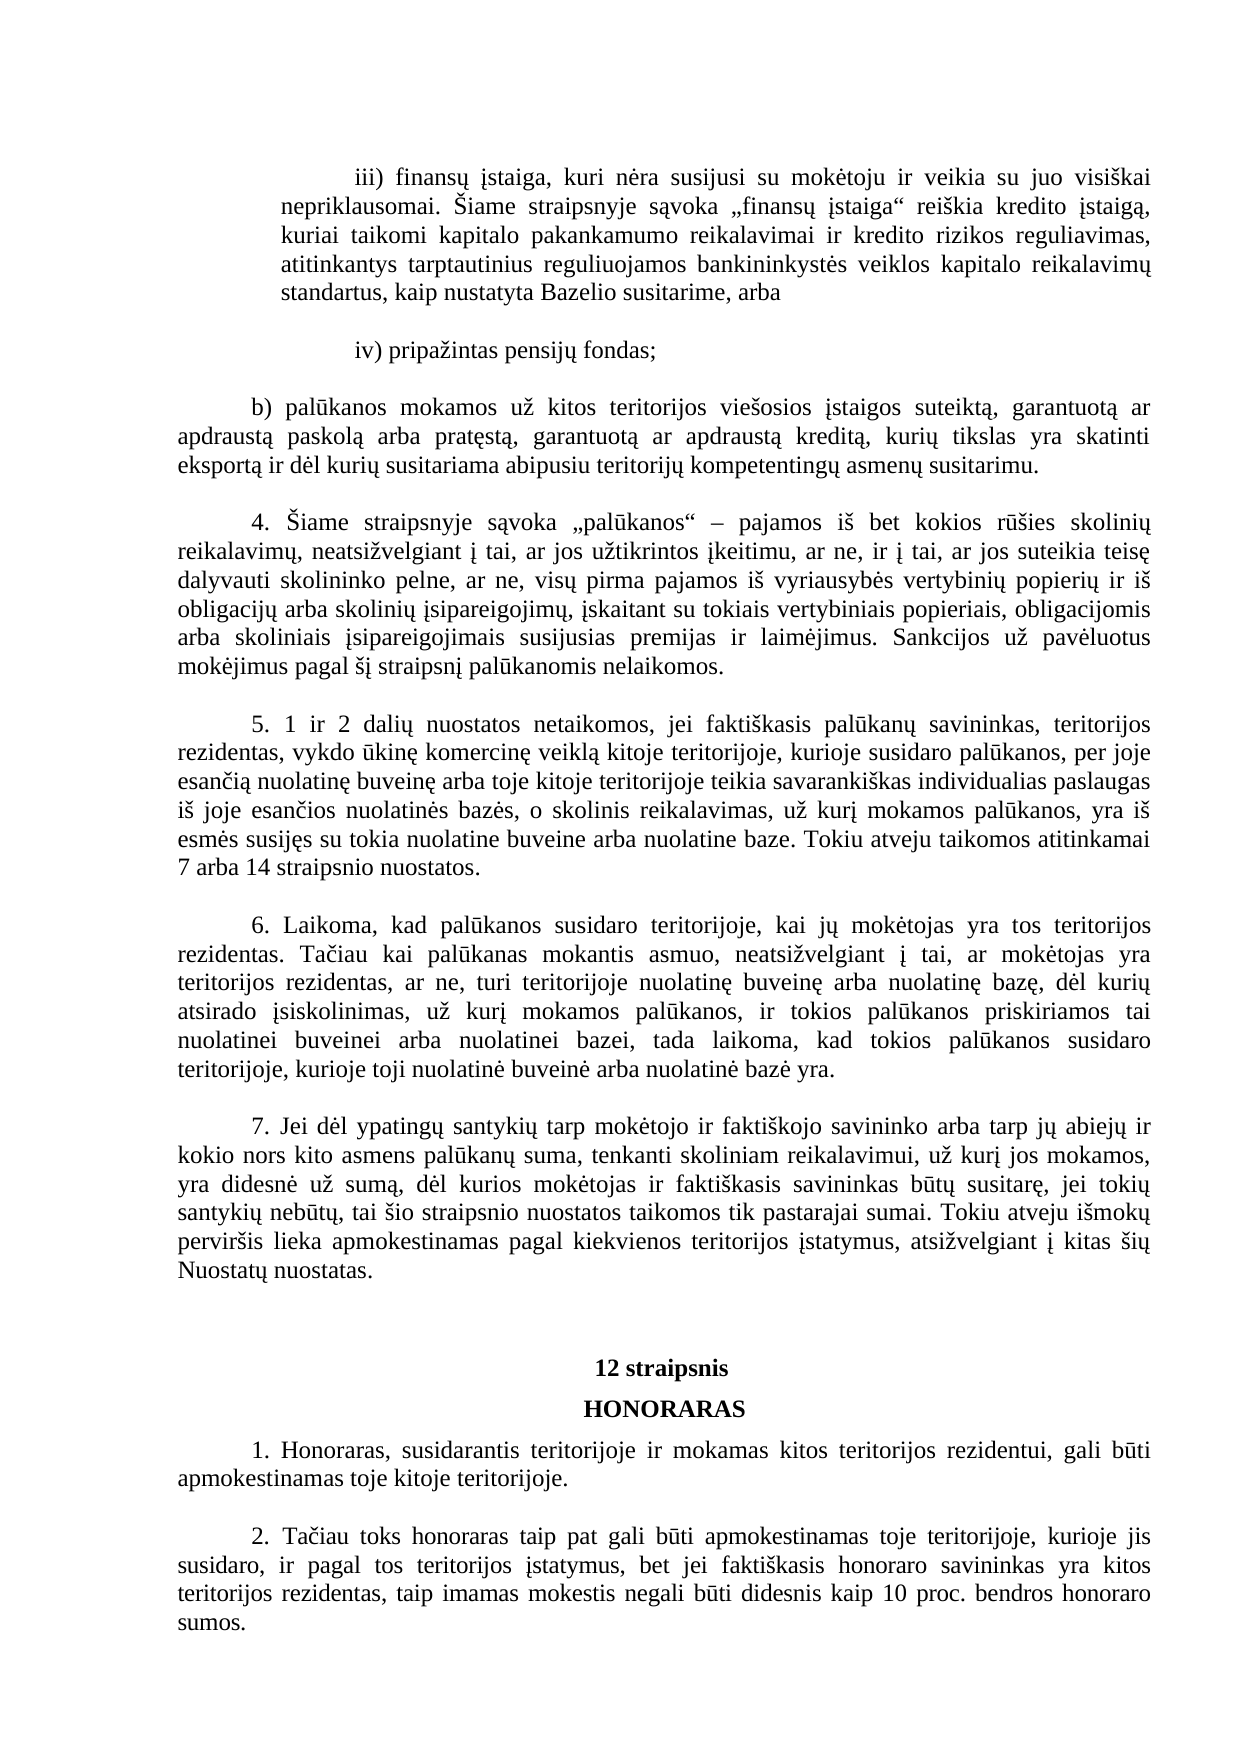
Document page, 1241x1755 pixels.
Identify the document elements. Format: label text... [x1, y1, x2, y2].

text 5. 1 ir 2 dalių nuostatos netaikomos, jei faktiškasis palūkanų savininkas, teritorijos rezidentas, vykdo ūkinę komercinę veiklą kitoje teritorijoje, kurioje susidaro palūkanos, per joje esančią nuolatinę buveinę arba toje kitoje teritorijoje teikia savarankiškas individualias paslaugas iš joje esančios nuolatinės bazės, o skolinis reikalavimas, už kurį mokamos palūkanos, yra iš esmės susijęs su tokia nuolatine buveine arba nuolatine baze. Tokiu atveju taikomos atitinkamai 7 arba 14 straipsnio nuostatos. [177, 709, 1152, 881]
text HONORARAS [177, 1394, 1152, 1423]
text iii) finansų įstaiga, kuri nėra susijusi su mokėtoju ir veikia su juo visiškai nepriklausomai. Šiame straipsnyje sąvoka „finansų įstaiga“ reiškia kredito įstaigą, kuriai taikomi kapitalo pakankamumo reikalavimai ir kredito rizikos reguliavimas, atitinkantys tarptautinius reguliuojamos bankininkystės veiklos kapitalo reikalavimų standartus, kaip nustatyta Bazelio susitarime, arba [281, 162, 1152, 306]
text 6. Laikoma, kad palūkanos susidaro teritorijoje, kai jų mokėtojas yra tos teritorijos rezidentas. Tačiau kai palūkanas mokantis asmuo, neatsižvelgiant į tai, ar mokėtojas yra teritorijos rezidentas, ar ne, turi teritorijoje nuolatinę buveinę arba nuolatinę bazę, dėl kurių atsirado įsiskolinimas, už kurį mokamos palūkanos, ir tokios palūkanos priskiriamos tai nuolatinei buveinei arba nuolatinei bazei, tada laikoma, kad tokios palūkanos susidaro teritorijoje, kurioje toji nuolatinė buveinė arba nuolatinė bazė yra. [177, 910, 1152, 1082]
text 1. Honoraras, susidarantis teritorijoje ir mokamas kitos teritorijos rezidentui, gali būti apmokestinamas toje kitoje teritorijoje. [177, 1435, 1152, 1492]
text 4. Šiame straipsnyje sąvoka „palūkanos“ – pajamos iš bet kokios rūšies skolinių reikalavimų, neatsižvelgiant į tai, ar jos užtikrintos įkeitimu, ar ne, ir į tai, ar jos suteikia teisę dalyvauti skolininko pelne, ar ne, visų pirma pajamos iš vyriausybės vertybinių popierių ir iš obligacijų arba skolinių įsipareigojimų, įskaitant su tokiais vertybiniais popieriais, obligacijomis arba skoliniais įsipareigojimais susijusias premijas ir laimėjimus. Sankcijos už pavėluotus mokėjimus pagal šį straipsnį palūkanomis nelaikomos. [177, 507, 1152, 680]
text 2. Tačiau toks honoraras taip pat gali būti apmokestinamas toje teritorijoje, kurioje jis susidaro, ir pagal tos teritorijos įstatymus, bet jei faktiškasis honoraro savininkas yra kitos teritorijos rezidentas, taip imamas mokestis negali būti didesnis kaip 10 proc. bendros honoraro sumos. [177, 1521, 1152, 1636]
text b) palūkanos mokamos už kitos teritorijos viešosios įstaigos suteiktą, garantuotą ar apdraustą paskolą arba pratęstą, garantuotą ar apdraustą kreditą, kurių tikslas yra skatinti eksportą ir dėl kurių susitariama abipusiu teritorijų kompetentingų asmenų susitarimu. [177, 392, 1152, 479]
text iv) pripažintas pensijų fondas; [177, 335, 1152, 364]
text 12 straipsnis [177, 1353, 1152, 1382]
text 7. Jei dėl ypatingų santykių tarp mokėtojo ir faktiškojo savininko arba tarp jų abiejų ir kokio nors kito asmens palūkanų suma, tenkanti skoliniam reikalavimui, už kurį jos mokamos, yra didesnė už sumą, dėl kurios mokėtojas ir faktiškasis savininkas būtų susitarę, jei tokių santykių nebūtų, tai šio straipsnio nuostatos taikomos tik pastarajai sumai. Tokiu atveju išmokų perviršis lieka apmokestinamas pagal kiekvienos teritorijos įstatymus, atsižvelgiant į kitas šių Nuostatų nuostatas. [177, 1111, 1152, 1284]
